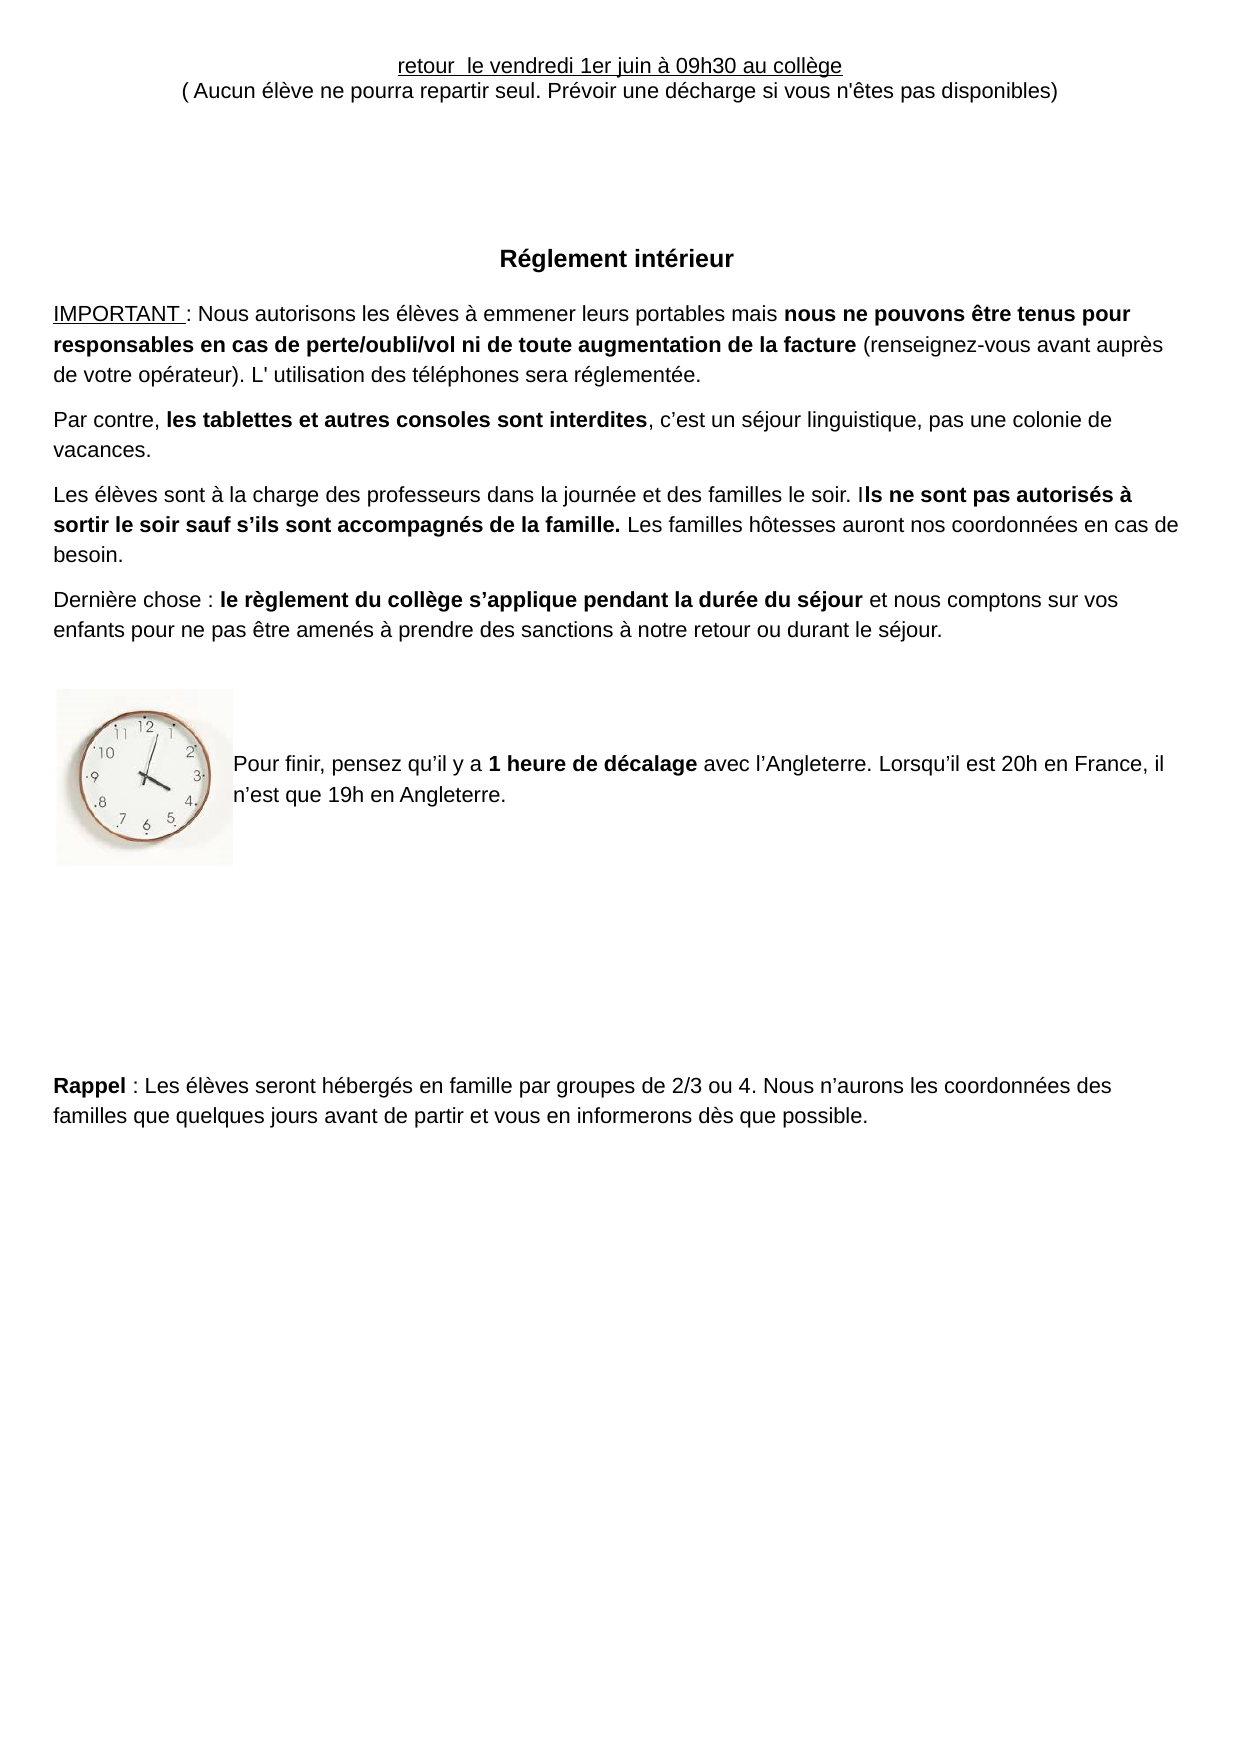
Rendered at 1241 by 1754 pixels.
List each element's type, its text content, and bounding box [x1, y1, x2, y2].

picture [56, 689, 233, 866]
text Les élèves sont à la charge des professeurs dans la journée et des familles le soir. Ils ne sont pas autorisés à sortir le soir sauf s’ils sont accompagnés de la famille. Les familles hôtesses auront nos coordonnées en cas de besoin. [53, 481, 1187, 567]
text ( Aucun élève ne pourra repartir seul. Prévoir une décharge si vous n'êtes pas disponibles) [53, 78, 1187, 103]
text IMPORTANT : Nous autorisons les élèves à emmener leurs portables mais nous ne pouvons être tenus pour responsables en cas de perte/oubli/vol ni de toute augmentation de la facture (renseignez-vous avant auprès de votre opérateur). L' utilisation des téléphones sera réglementée. [53, 301, 1187, 387]
text Réglement intérieur [53, 244, 1187, 272]
text Dernière chose : le règlement du collège s’applique pendant la durée du séjour et nous comptons sur vos enfants pour ne pas être amenés à prendre des sanctions à notre retour ou durant le séjour. [53, 587, 1187, 642]
text Rappel : Les élèves seront hébergés en famille par groupes de 2/3 ou 4. Nous n’aurons les coordonnées des familles que quelques jours avant de partir et vous en informerons dès que possible. [53, 1073, 1187, 1128]
text Par contre, les tablettes et autres consoles sont interdites, c’est un séjour linguistique, pas une colonie de vacances. [53, 406, 1187, 462]
text Pour finir, pensez qu’il y a 1 heure de décalage avec l’Angleterre. Lorsqu’il est 20h en France, il n’est que 19h en Angleterre. [233, 751, 1187, 807]
text retour le vendredi 1er juin à 09h30 au collège [53, 53, 1187, 78]
